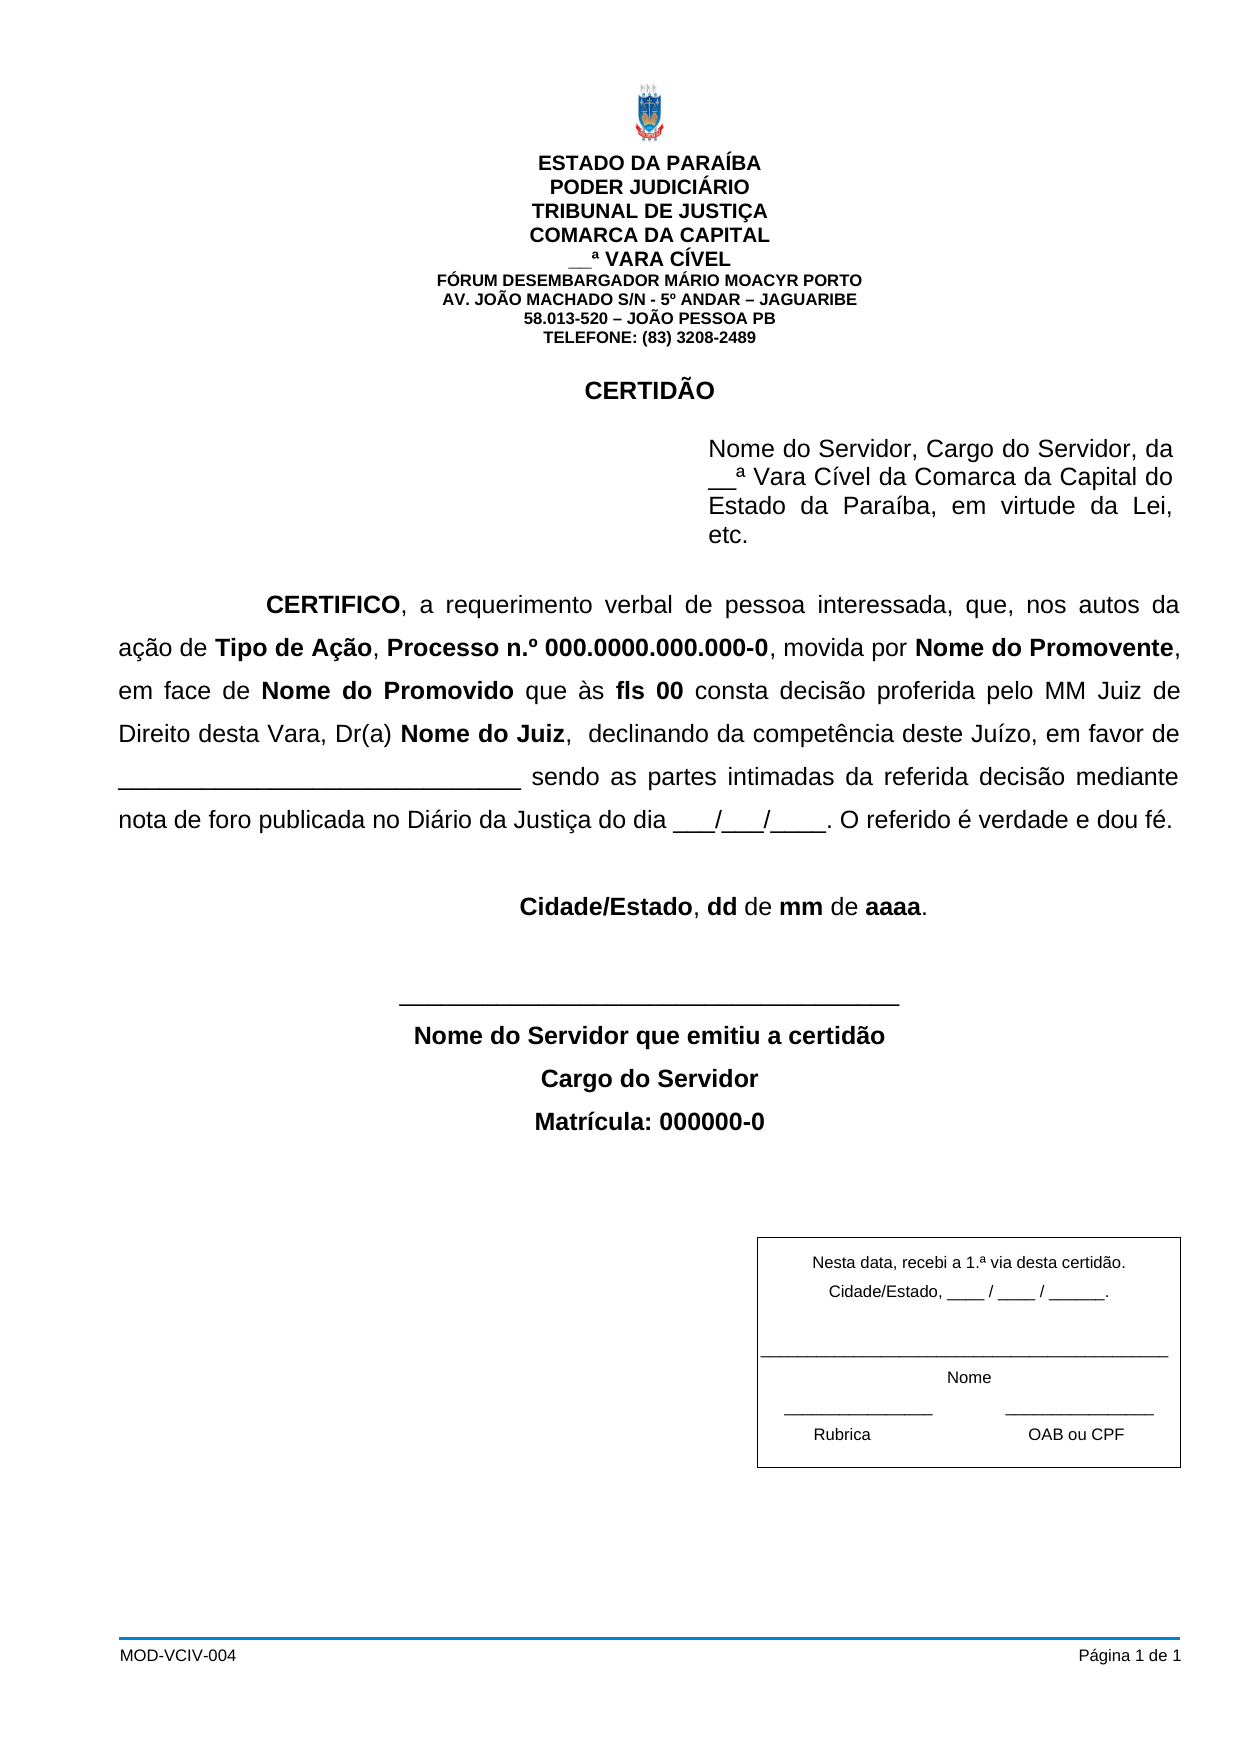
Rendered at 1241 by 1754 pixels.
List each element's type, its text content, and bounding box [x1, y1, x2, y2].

text Nome [761, 1368, 1177, 1387]
picture [635, 84, 664, 142]
text Matrícula: 000000-0 [118, 1107, 1181, 1136]
text Nome do Servidor, Cargo do Servidor, da __ª Vara Cível da Comarca da Capital do Estado da Paraíba, em virtude da Lei, etc. [708, 434, 1174, 549]
text Nome do Servidor que emitiu a certidão [118, 1021, 1181, 1050]
text Cargo do Servidor [118, 1064, 1181, 1093]
text Nesta data, recebi a 1.ª via desta certidão. [761, 1253, 1177, 1272]
text Cidade/Estado, ____ / ____ / ______. [761, 1281, 1177, 1301]
text AV. JOÃO MACHADO S/N - 5º ANDAR – JAGUARIBE [118, 290, 1181, 309]
text FÓRUM DESEMBARGADOR MÁRIO MOACYR PORTO [118, 271, 1181, 290]
text CERTIFICO, a requerimento verbal de pessoa interessada, que, nos autos da ação de Tipo de Ação, Processo n.º 000.0000.000.000-0, movida por Nome do Promovente, em face de Nome do Promovido que às fls 00 consta decisão proferida pelo MM Juiz de Direito desta Vara, Dr(a) Nome do Juiz, declinando da competência deste Juízo, em favor de _____________________________ sendo as partes intimadas da referida decisão mediante nota de foro publicada no Diário da Justiça do dia ___/___/____. O referido é verdade e dou fé. [118, 590, 1181, 834]
text __ª VARA CÍVEL [118, 247, 1181, 271]
text Cidade/Estado, dd de mm de aaaa. [118, 892, 1181, 921]
text TELEFONE: (83) 3208-2489 [118, 328, 1181, 347]
text ________________ ________________ [761, 1396, 1177, 1416]
text ____________________________________ [118, 978, 1181, 1007]
text ____________________________________________ [761, 1339, 1177, 1358]
text Rubrica OAB ou CPF [761, 1425, 1177, 1444]
text CERTIDÃO [118, 376, 1181, 405]
text 58.013-520 – JOÃO PESSOA PB [118, 309, 1181, 328]
